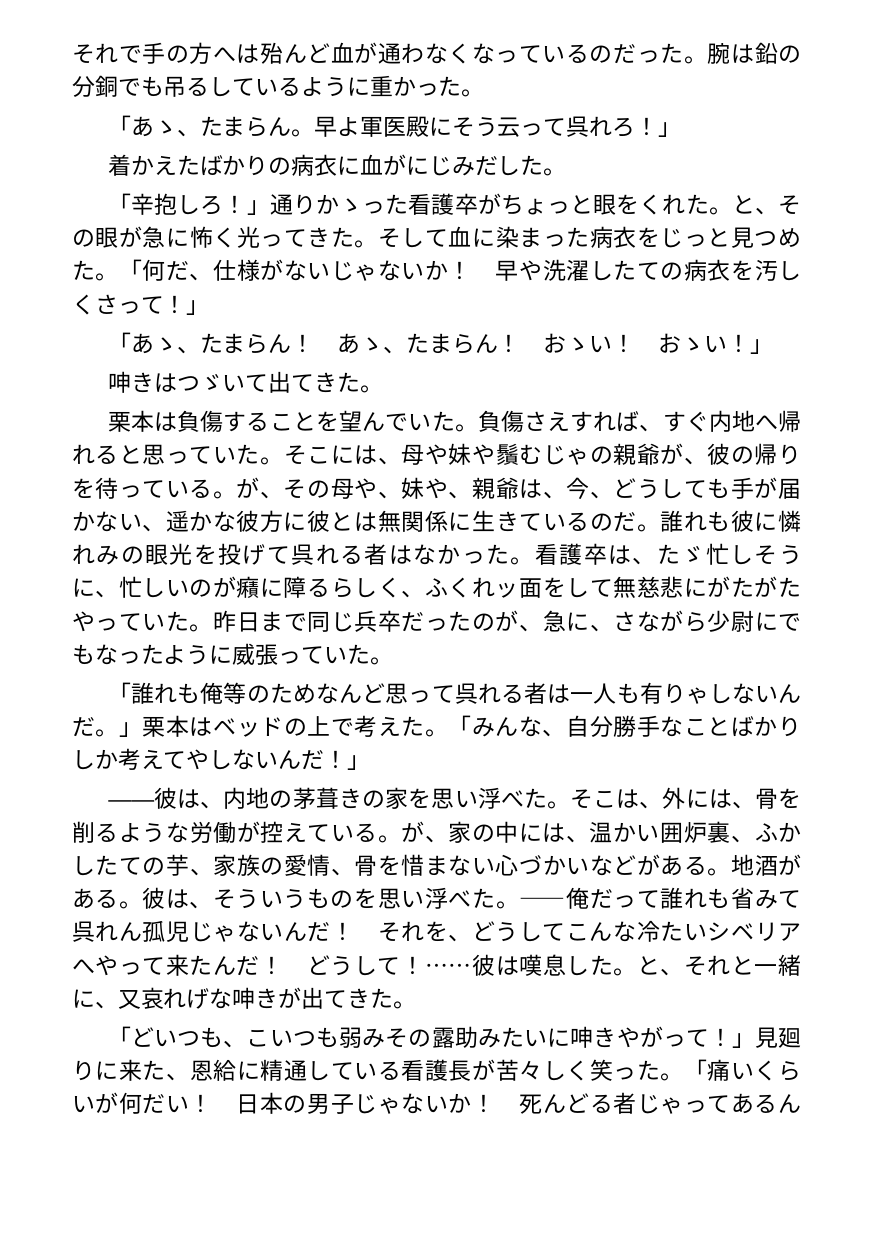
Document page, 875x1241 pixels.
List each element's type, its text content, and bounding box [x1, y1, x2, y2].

text ――彼は、内地の茅葺きの家を思い浮べた。そこは、外には、骨を削るような労働が控えている。が、家の中には、温かい囲炉裏、ふかしたての芋、家族の愛情、骨を惜まない心づかいなどがある。地酒がある。彼は、そういうものを思い浮べた。――俺だって誰れも省みて呉れん孤児じゃないんだ！ それを、どうしてこんな冷たいシベリアへやって来たんだ！ どうして！……彼は嘆息した。と、それと一緒に、又哀れげな呻きが出てきた。 [72, 781, 802, 1014]
text 着かえたばかりの病衣に血がにじみだした。 [72, 148, 802, 181]
text 呻きはつゞいて出てきた。 [72, 365, 802, 398]
text 「誰れも俺等のためなんど思って呉れる者は一人も有りゃしないんだ。」栗本はベッドの上で考えた。「みんな、自分勝手なことばかりしか考えてやしないんだ！」 [72, 676, 802, 775]
text それで手の方へは殆んど血が通わなくなっているのだった。腕は鉛の分銅でも吊るしているように重かった。 [72, 36, 802, 102]
text 「どいつも、こいつも弱みその露助みたいに呻きやがって！」見廻りに来た、恩給に精通している看護長が苦々しく笑った。「痛いくらいが何だい！ 日本の男子じゃないか！ 死んどる者じゃってあるん [72, 1020, 802, 1119]
text 栗本は負傷することを望んでいた。負傷さえすれば、すぐ内地へ帰れると思っていた。そこには、母や妹や鬚むじゃの親爺が、彼の帰りを待っている。が、その母や、妹や、親爺は、今、どうしても手が届かない、遥かな彼方に彼とは無関係に生きているのだ。誰れも彼に憐れみの眼光を投げて呉れる者はなかった。看護卒は、たゞ忙しそうに、忙しいのが癪に障るらしく、ふくれッ面をして無慈悲にがたがたやっていた。昨日まで同じ兵卒だったのが、急に、さながら少尉にでもなったように威張っていた。 [72, 404, 802, 670]
text 「あゝ、たまらん！ あゝ、たまらん！ おゝい！ おゝい！」 [72, 326, 802, 359]
text 「あゝ、たまらん。早よ軍医殿にそう云って呉れろ！」 [72, 108, 802, 142]
text 「辛抱しろ！」通りかゝった看護卒がちょっと眼をくれた。と、その眼が急に怖く光ってきた。そして血に染まった病衣をじっと見つめた。「何だ、仕様がないじゃないか！ 早や洗濯したての病衣を汚しくさって！」 [72, 187, 802, 320]
